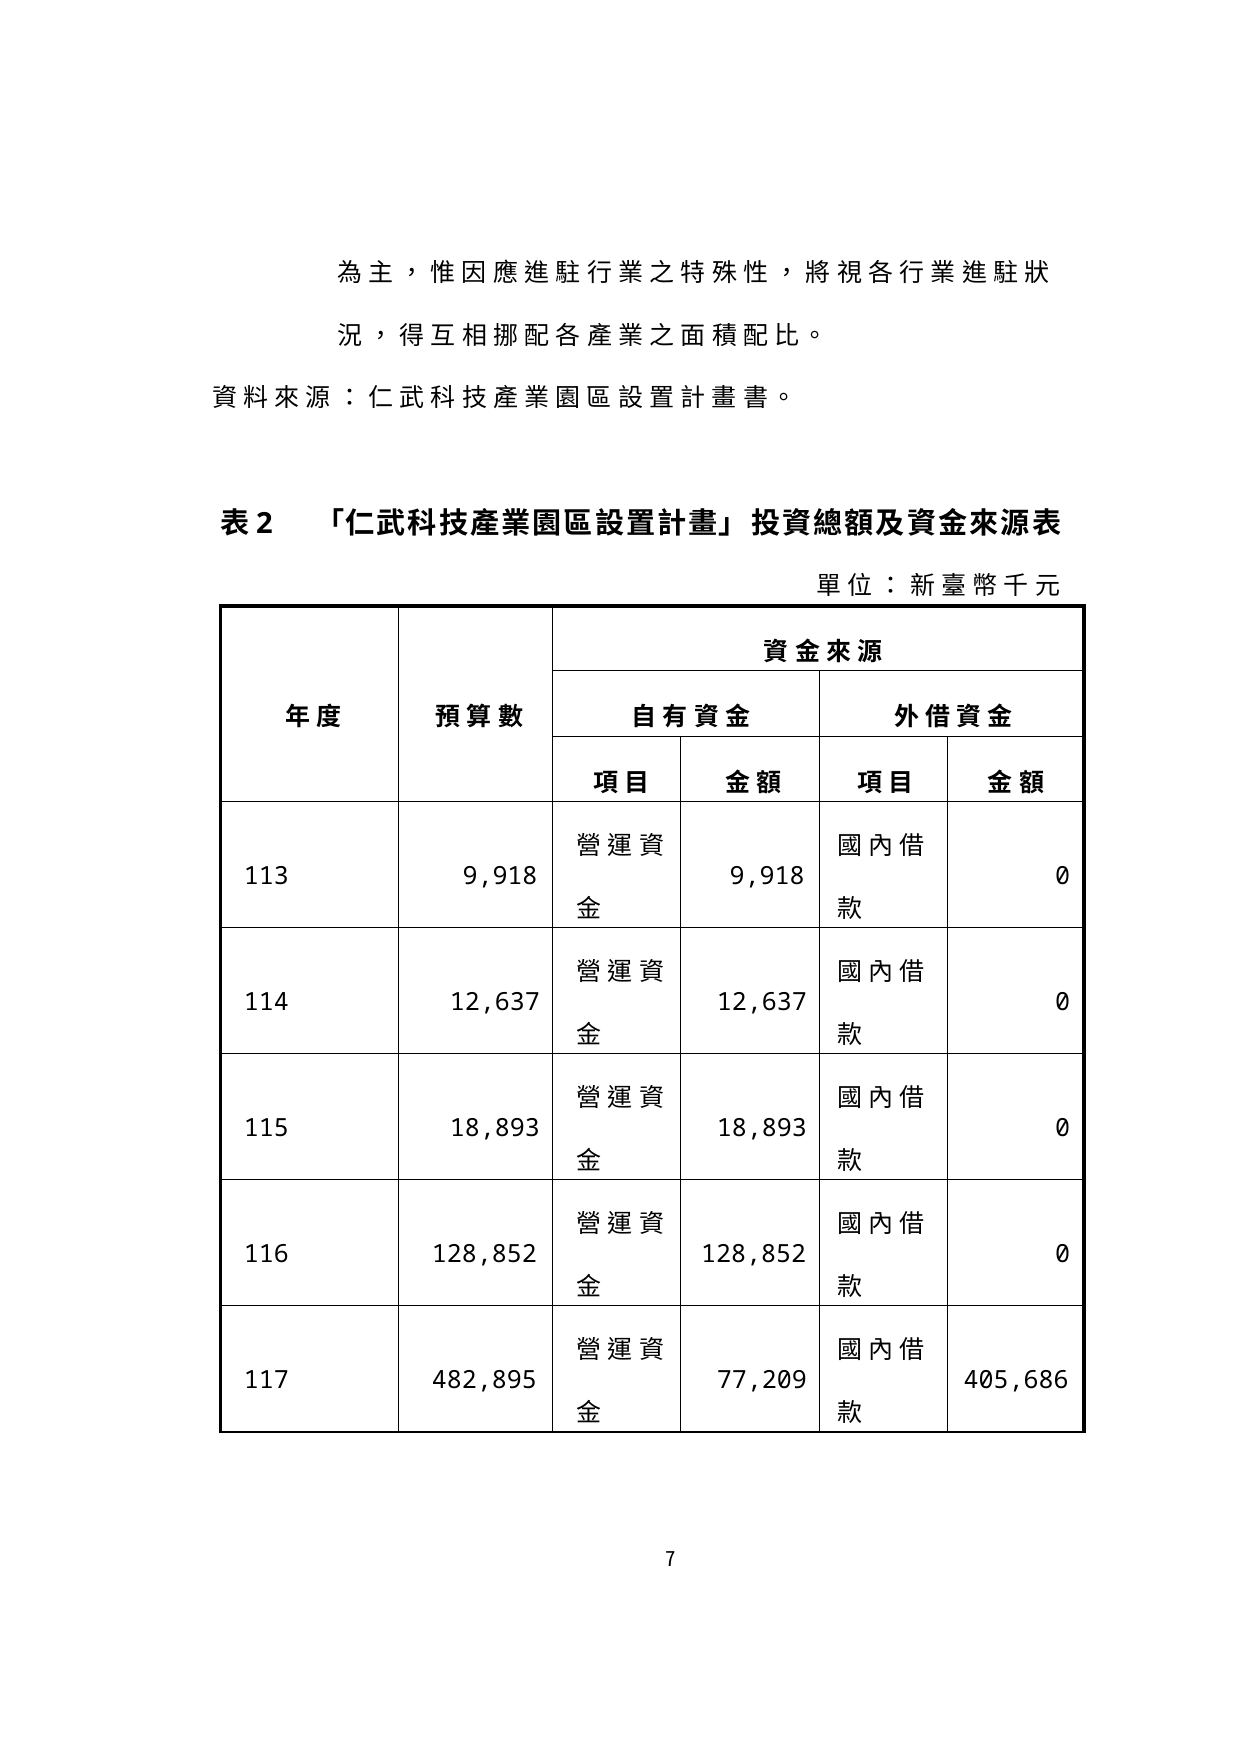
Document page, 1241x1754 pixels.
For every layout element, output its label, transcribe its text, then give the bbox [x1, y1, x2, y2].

text 單位：新臺幣千元 [236, 542, 1063, 604]
table_cell 項目 [553, 737, 680, 801]
table_cell 9,918 [399, 802, 552, 927]
table_cell 國內借款 [820, 1054, 947, 1179]
table_cell 18,893 [399, 1054, 552, 1179]
table_cell 128,852 [399, 1180, 552, 1305]
table_header 資金來源 [553, 608, 1082, 670]
table_cell 金額 [681, 737, 819, 801]
table_cell 營運資金 [553, 1180, 680, 1305]
table_cell 營運資金 [553, 1306, 680, 1431]
table_cell 12,637 [681, 928, 819, 1053]
text 資料來源：仁武科技產業園區設置計畫書。 [177, 354, 1063, 417]
text 表2 「仁武科技產業園區設置計畫」投資總額及資金來源表 [208, 479, 1063, 542]
table_cell 國內借款 [820, 1180, 947, 1305]
table_cell 國內借款 [820, 802, 947, 927]
table_cell 金額 [948, 737, 1082, 801]
table_cell 77,209 [681, 1306, 819, 1431]
table_cell 12,637 [399, 928, 552, 1053]
table_cell 113 [222, 802, 398, 927]
table_cell 0 [948, 1180, 1082, 1305]
text 為主，惟因應進駐行業之特殊性，將視各行業進駐狀況，得互相挪配各產業之面積配比。 [208, 229, 1063, 354]
table_cell 9,918 [681, 802, 819, 927]
table_cell 營運資金 [553, 802, 680, 927]
table_cell 0 [948, 1054, 1082, 1179]
table_cell 18,893 [681, 1054, 819, 1179]
table_cell 國內借款 [820, 928, 947, 1053]
table_cell 114 [222, 928, 398, 1053]
table_header 預算數 [399, 608, 552, 801]
table_cell 117 [222, 1306, 398, 1431]
table_cell 115 [222, 1054, 398, 1179]
table_cell 0 [948, 802, 1082, 927]
table_header 年度 [222, 608, 398, 801]
table_cell 116 [222, 1180, 398, 1305]
table_cell 外借資金 [820, 671, 1082, 736]
table_cell 128,852 [681, 1180, 819, 1305]
table_cell 國內借款 [820, 1306, 947, 1431]
table_cell 營運資金 [553, 928, 680, 1053]
table_cell 0 [948, 928, 1082, 1053]
table_cell 自有資金 [553, 671, 819, 736]
table_cell 405,686 [948, 1306, 1082, 1431]
table_cell 項目 [820, 737, 947, 801]
table_cell 營運資金 [553, 1054, 680, 1179]
table_cell 482,895 [399, 1306, 552, 1431]
